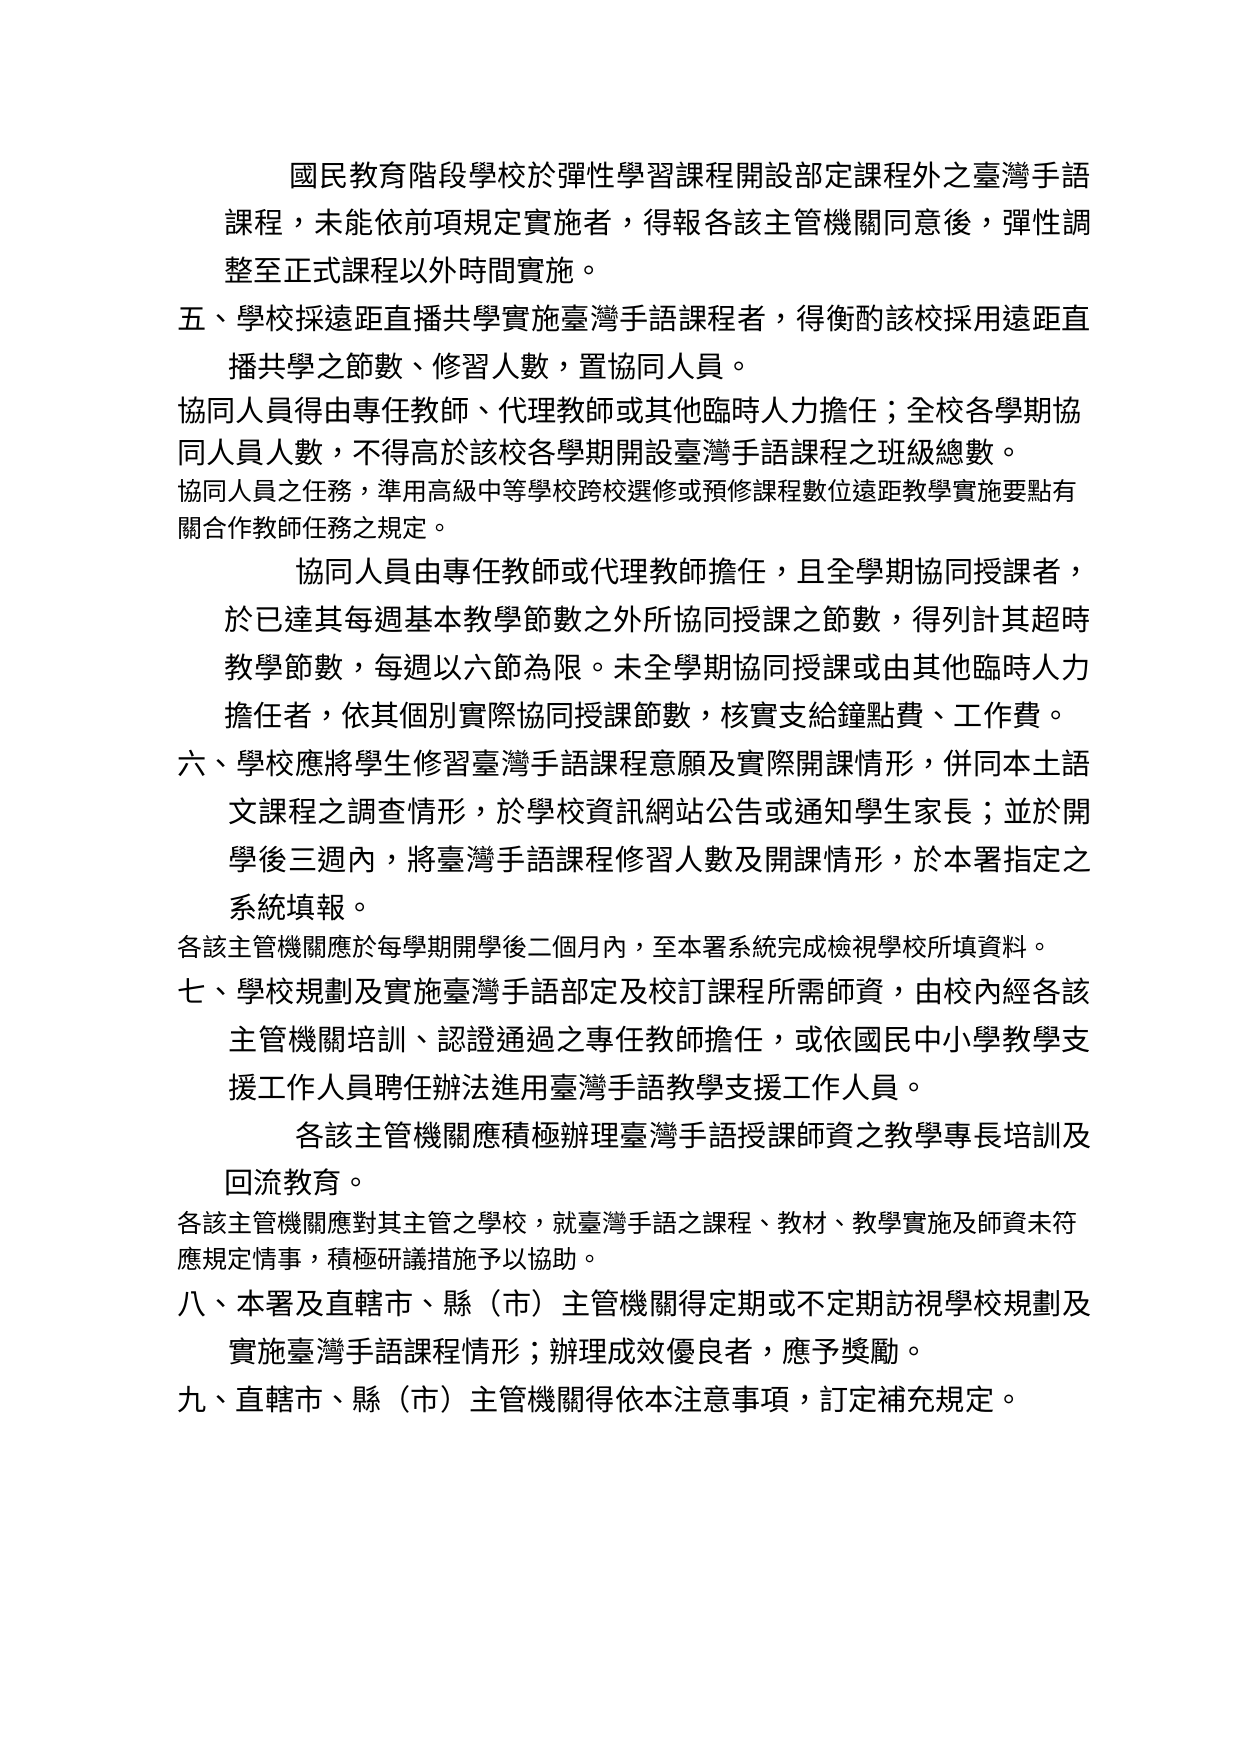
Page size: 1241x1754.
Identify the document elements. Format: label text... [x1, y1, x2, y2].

text 國民教育階段學校於彈性學習課程開設部定課程外之臺灣手語課程，未能依前項規定實施者，得報各該主管機關同意後，彈性調整至正式課程以外時間實施。 [224, 148, 1092, 291]
text 六、學校應將學生修習臺灣手語課程意願及實際開課情形，併同本土語文課程之調查情形，於學校資訊網站公告或通知學生家長；並於開學後三週內，將臺灣手語課程修習人數及開課情形，於本署指定之系統填報。 [177, 736, 1092, 928]
text 各該主管機關應對其主管之學校，就臺灣手語之課程、教材、教學實施及師資未符應規定情事，積極研議措施予以協助。 [177, 1203, 1092, 1276]
text 各該主管機關應積極辦理臺灣手語授課師資之教學專長培訓及回流教育。 [224, 1108, 1092, 1203]
text 九、直轄市、縣（市）主管機關得依本注意事項，訂定補充規定。 [177, 1372, 1092, 1420]
text 協同人員得由專任教師、代理教師或其他臨時人力擔任；全校各學期協同人員人數，不得高於該校各學期開設臺灣手語課程之班級總數。 [177, 387, 1092, 472]
text 五、學校採遠距直播共學實施臺灣手語課程者，得衡酌該校採用遠距直播共學之節數、修習人數，置協同人員。 [177, 291, 1092, 387]
text 協同人員之任務，準用高級中等學校跨校選修或預修課程數位遠距教學實施要點有關合作教師任務之規定。 [177, 472, 1092, 544]
text 八、本署及直轄市、縣（市）主管機關得定期或不定期訪視學校規劃及實施臺灣手語課程情形；辦理成效優良者，應予獎勵。 [177, 1276, 1092, 1372]
text 七、學校規劃及實施臺灣手語部定及校訂課程所需師資，由校內經各該主管機關培訓、認證通過之專任教師擔任，或依國民中小學教學支援工作人員聘任辦法進用臺灣手語教學支援工作人員。 [177, 964, 1092, 1108]
text 各該主管機關應於每學期開學後二個月內，至本署系統完成檢視學校所填資料。 [177, 928, 1092, 964]
text 協同人員由專任教師或代理教師擔任，且全學期協同授課者，於已達其每週基本教學節數之外所協同授課之節數，得列計其超時教學節數，每週以六節為限。未全學期協同授課或由其他臨時人力擔任者，依其個別實際協同授課節數，核實支給鐘點費、工作費。 [224, 544, 1092, 736]
